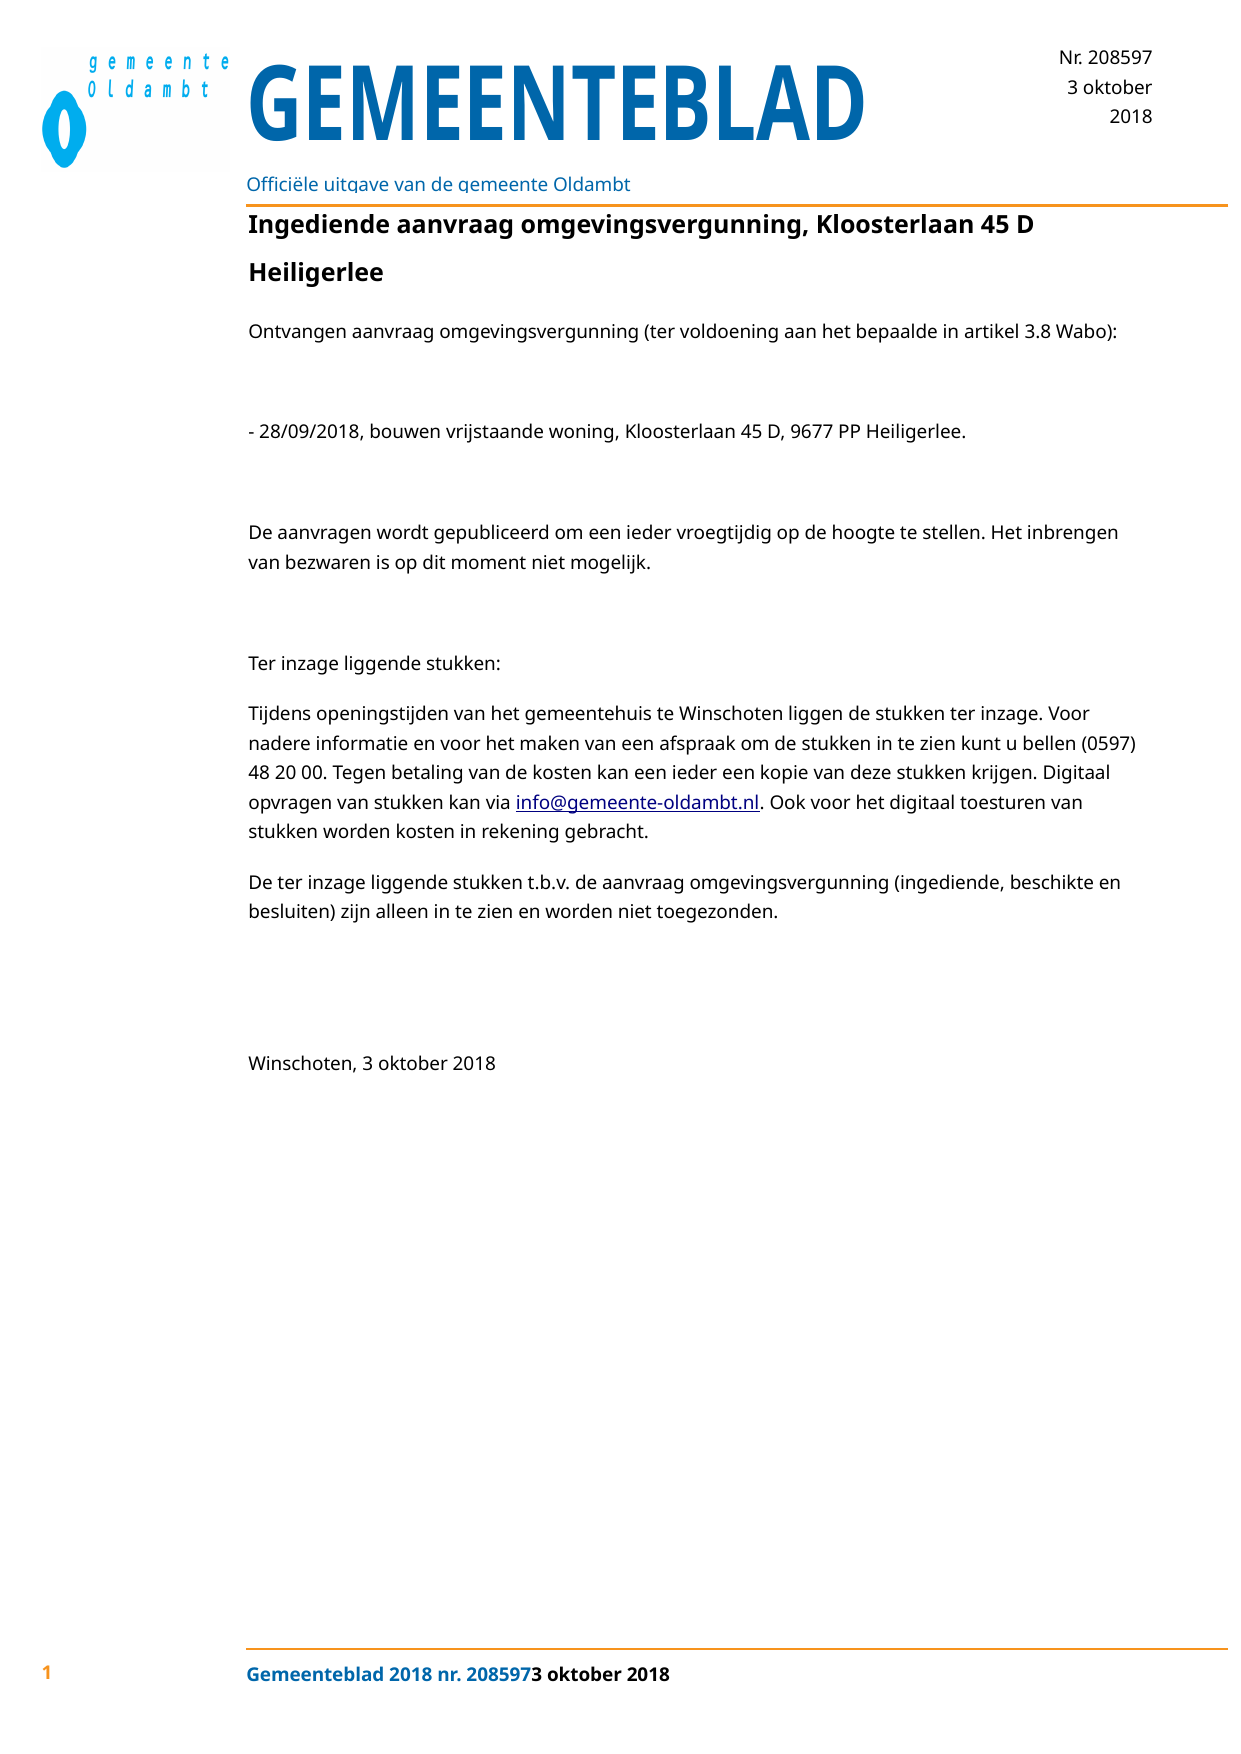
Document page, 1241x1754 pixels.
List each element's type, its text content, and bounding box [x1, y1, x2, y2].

text Ingediende aanvraag omgevingsvergunning, Kloosterlaan 45 D Heiligerlee [248, 207, 1152, 288]
text De ter inzage liggende stukken t.b.v. de aanvraag omgevingsvergunning (ingediende, beschikte en besluiten) zijn alleen in te zien en worden niet toegezonden. [248, 869, 1152, 924]
text - 28/09/2018, bouwen vrijstaande woning, Kloosterlaan 45 D, 9677 PP Heiligerlee. [248, 419, 1152, 444]
text Ontvangen aanvraag omgevingsvergunning (ter voldoening aan het bepaalde in artikel 3.8 Wabo): [248, 318, 1152, 344]
text Tijdens openingstijden van het gemeentehuis te Winschoten liggen de stukken ter inzage. Voor nadere informatie en voor het maken van een afspraak om de stukken in te zien kunt u bellen (0597) 48 20 00. Tegen betaling van de kosten kan een ieder een kopie van deze stukken krijgen. Digitaal opvragen van stukken kan via info@gemeente-oldambt.nl. Ook voor het digitaal toesturen van stukken worden kosten in rekening gebracht. [248, 700, 1152, 844]
text Ter inzage liggende stukken: [248, 650, 1152, 676]
picture [41, 47, 231, 172]
text Winschoten, 3 oktober 2018 [248, 1050, 1152, 1076]
text De aanvragen wordt gepubliceerd om een ieder vroegtijdig op de hoogte te stellen. Het inbrengen van bezwaren is op dit moment niet mogelijk. [248, 519, 1152, 575]
